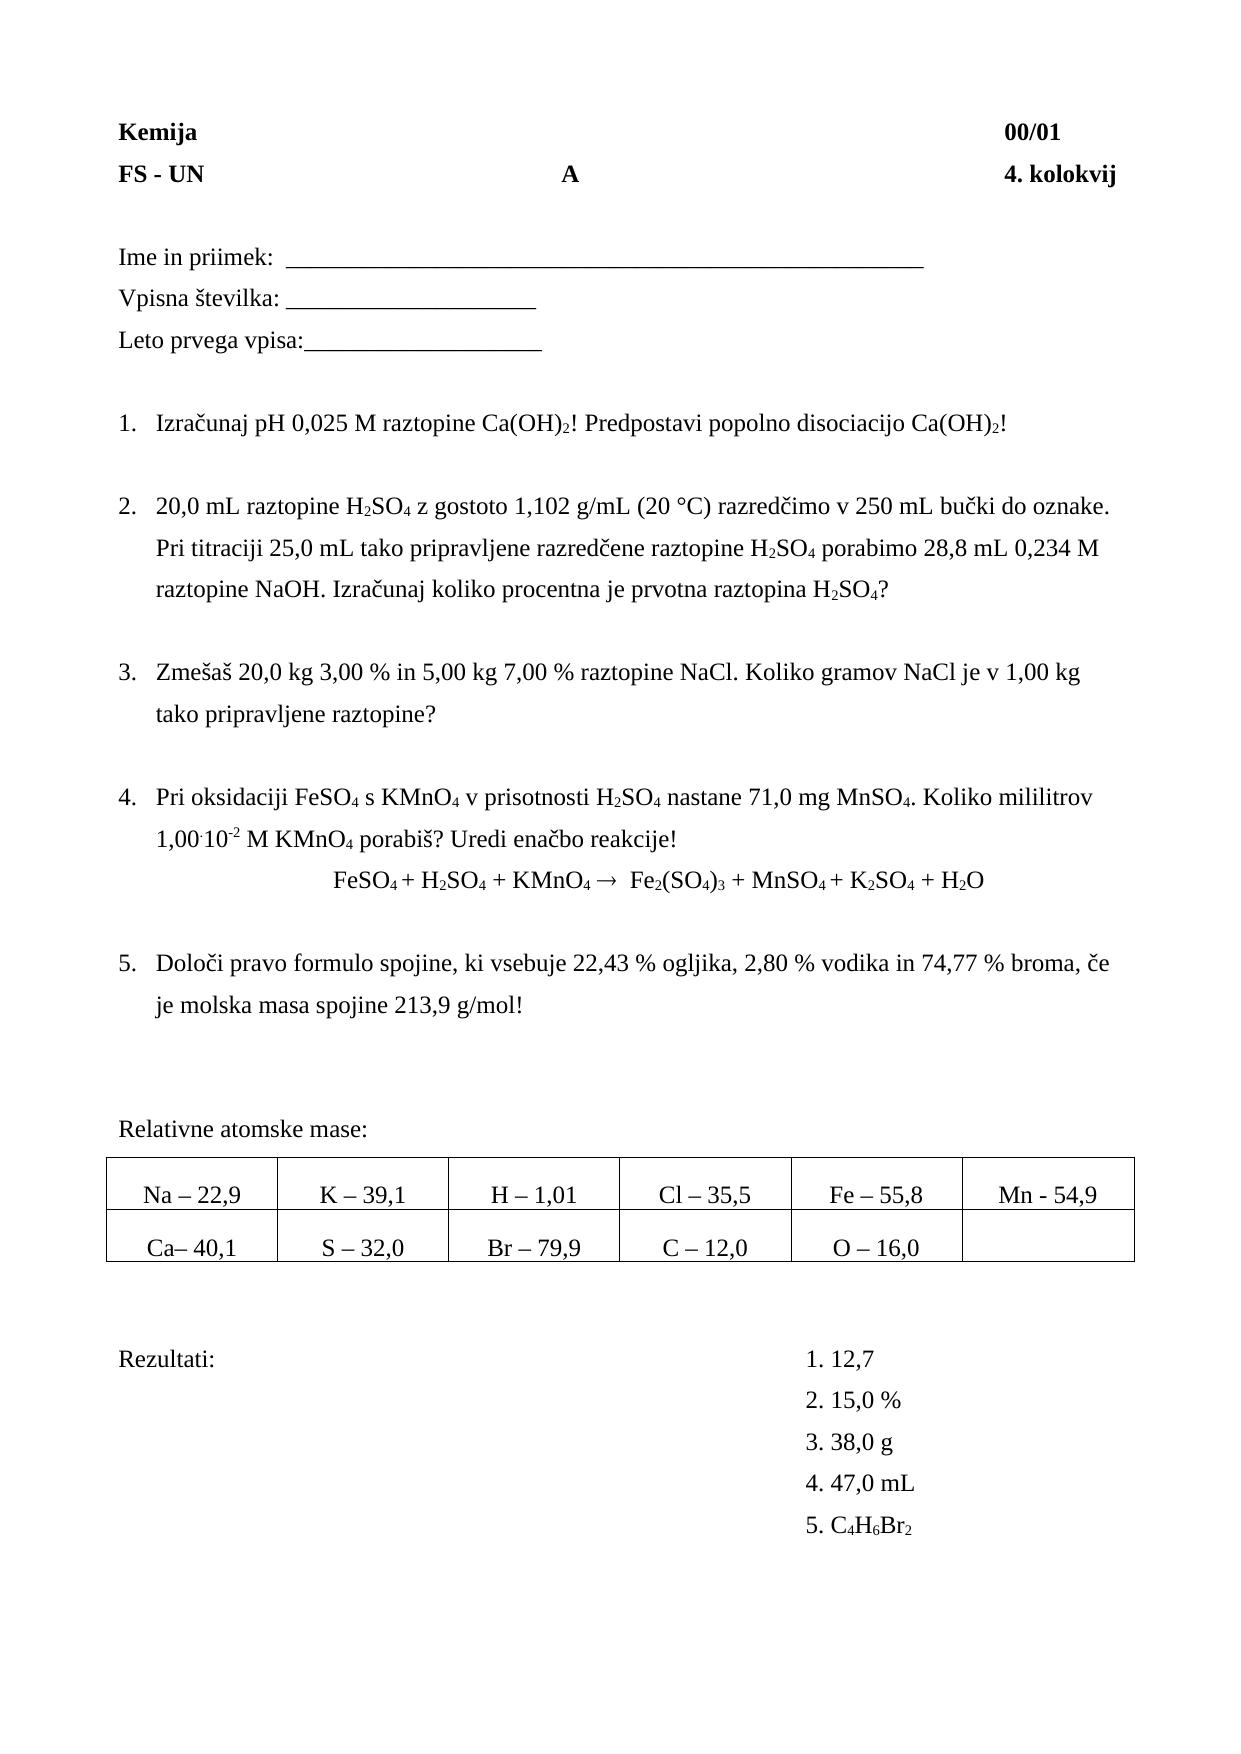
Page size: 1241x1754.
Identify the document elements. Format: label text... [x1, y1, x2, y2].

table_cell [963, 1210, 1134, 1261]
text FeSO4 + H2SO4 + KMnO4  Fe2(SO4)3 + MnSO4 + K2SO4 + H2O [118, 866, 1122, 894]
text Relativne atomske mase: [118, 1116, 1122, 1143]
table_cell C – 12,0 [620, 1210, 791, 1261]
table_cell S – 32,0 [278, 1210, 448, 1261]
table_cell O – 16,0 [792, 1210, 962, 1261]
list Izračunaj pH 0,025 M raztopine Ca(OH)2! Predpostavi popolno disociacijo Ca(OH)2! [118, 409, 1122, 437]
table_cell Ca– 40,1 [107, 1210, 277, 1261]
text 3. 38,0 g [118, 1428, 1122, 1456]
table_header H – 1,01 [449, 1158, 619, 1209]
table_header K – 39,1 [278, 1158, 448, 1209]
text Ime in priimek: ___________________________________________________ [118, 243, 1122, 271]
list Določi pravo formulo spojine, ki vsebuje 22,43 % ogljika, 2,80 % vodika in 74,77 % broma, če je molska masa spojine 213,9 g/mol! [118, 949, 1122, 1019]
table_header Cl – 35,5 [620, 1158, 791, 1209]
text FS - UN A 4. kolokvij [118, 160, 1122, 187]
list Pri oksidaciji FeSO4 s KMnO4 v prisotnosti H2SO4 nastane 71,0 mg MnSO4. Koliko mililitrov 1,00.10-2 M KMnO4 porabiš? Uredi enačbo reakcije! [118, 783, 1122, 852]
list Zmešaš 20,0 kg 3,00 % in 5,00 kg 7,00 % raztopine NaCl. Koliko gramov NaCl je v 1,00 kg tako pripravljene raztopine? [118, 658, 1122, 728]
text 4. 47,0 mL [118, 1469, 1122, 1497]
text 2. 15,0 % [118, 1386, 1122, 1414]
list 20,0 mL raztopine H2SO4 z gostoto 1,102 g/mL (20 °C) razredčimo v 250 mL bučki do oznake. Pri titraciji 25,0 mL tako pripravljene razredčene raztopine H2SO4 porabimo 28,8 mL 0,234 M raztopine NaOH. Izračunaj koliko procentna je prvotna raztopina H2SO4? [118, 492, 1122, 603]
subtitle Kemija 00/01 [118, 118, 1122, 146]
table_cell Br – 79,9 [449, 1210, 619, 1261]
text Leto prvega vpisa:___________________ [118, 326, 1122, 354]
text 5. C4H6Br2 [118, 1511, 1122, 1539]
table_header Fe – 55,8 [792, 1158, 962, 1209]
text Vpisna številka: ____________________ [118, 284, 1122, 312]
text Rezultati: 1. 12,7 [118, 1345, 1122, 1372]
table_header Na – 22,9 [107, 1158, 277, 1209]
table_header Mn - 54,9 [963, 1158, 1134, 1209]
